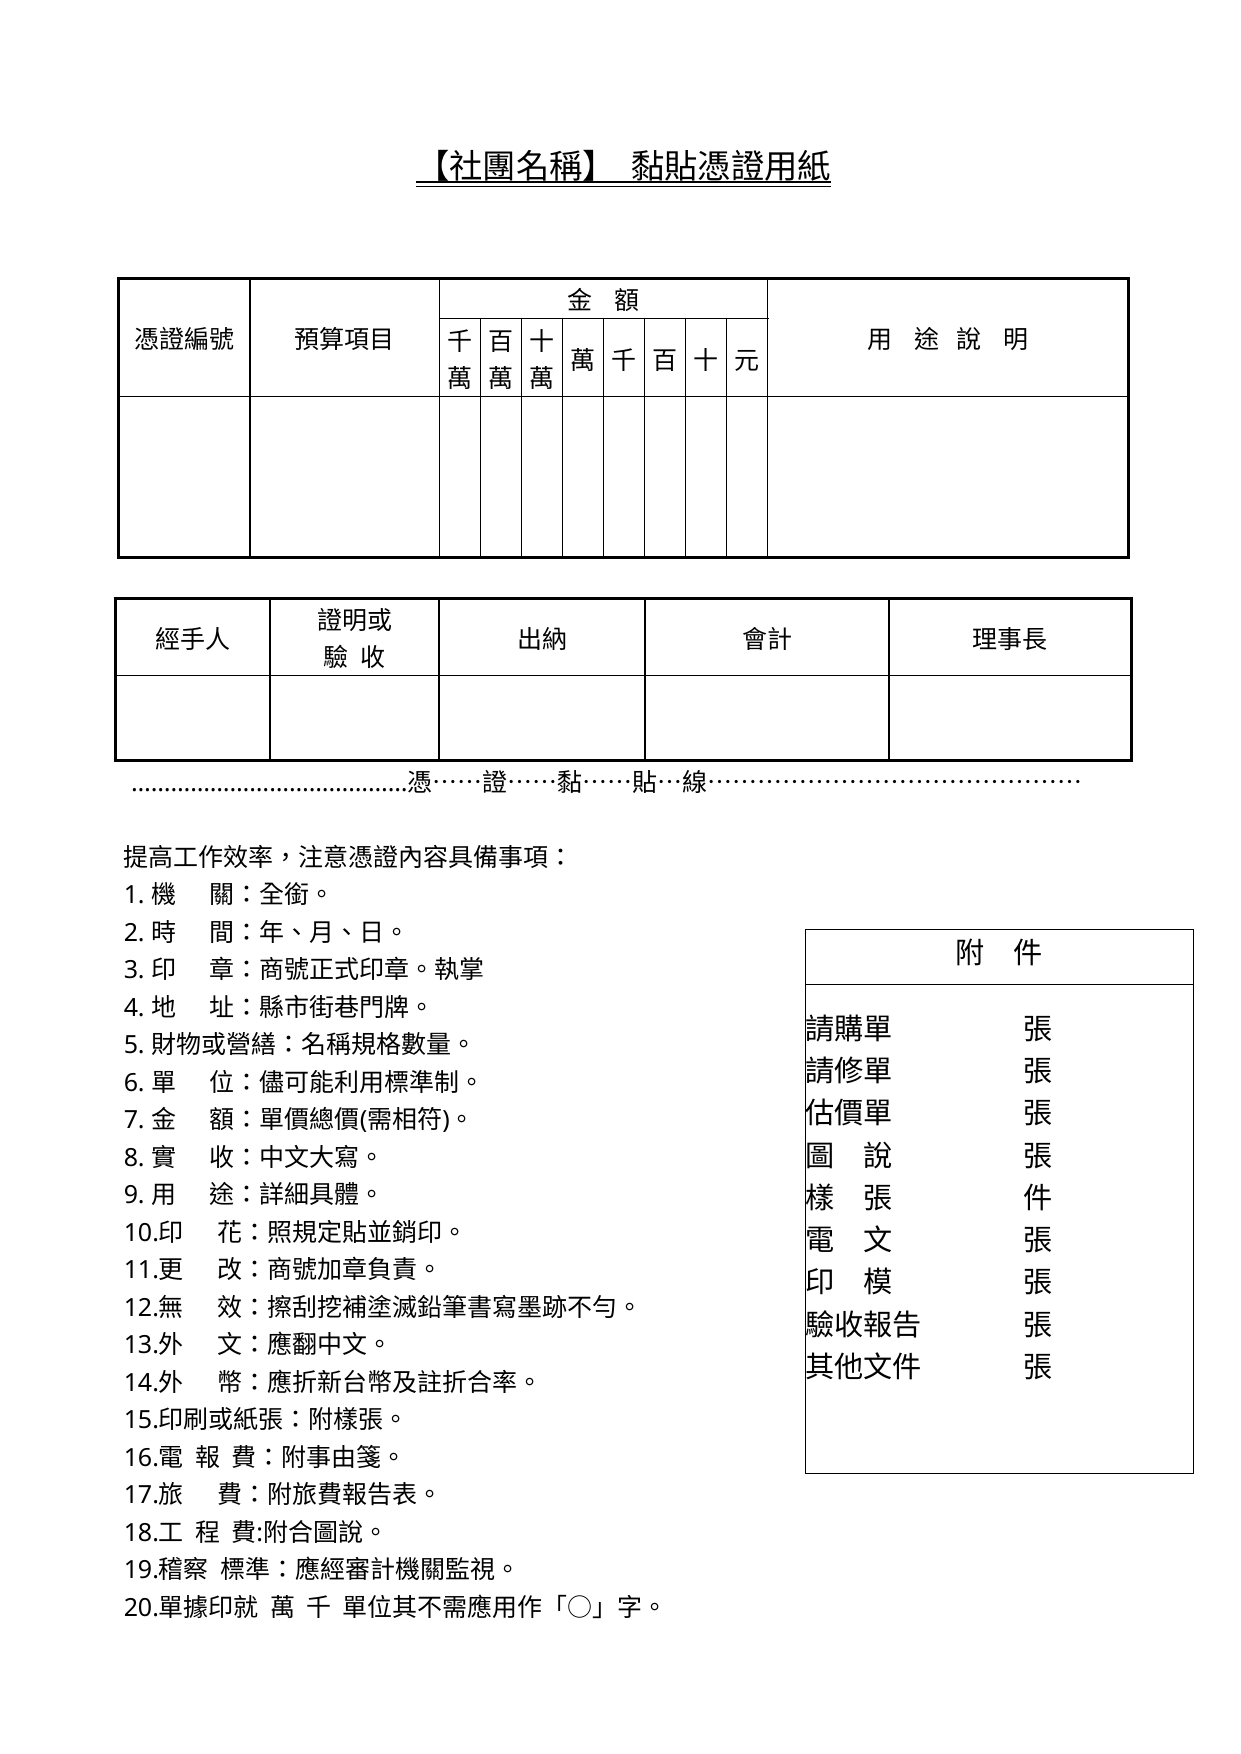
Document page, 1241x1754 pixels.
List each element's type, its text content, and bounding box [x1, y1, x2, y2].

text [806, 1399, 1123, 1437]
text 15.印刷或紙張：附樣張。 [123, 1399, 805, 1437]
table_cell 元 [727, 319, 767, 396]
table_header 預算項目 [251, 280, 439, 396]
text 14.外 幣：應折新台幣及註折合率。 [806, 1362, 1123, 1399]
text ……………………………………憑……證……黏……貼…線……………………………………… [123, 762, 1196, 799]
text 11.更 改：商號加章負責。 [806, 1249, 1123, 1287]
text 13.外 文：應翻中文。 [806, 1324, 1123, 1362]
table_header 證明或 驗 收 [271, 600, 438, 675]
text 提高工作效率，注意憑證內容具備事項： [123, 837, 1123, 874]
text 5. 財物或營繕：名稱規格數量。 [806, 1024, 1123, 1062]
text 19.稽察 標準：應經審計機關監視。 [123, 1549, 1123, 1587]
text 7. 金 額：單價總價(需相符)。 [806, 1099, 1123, 1137]
table_cell [440, 397, 480, 556]
table_cell [645, 397, 685, 556]
text 14.外 幣：應折新台幣及註折合率。 [123, 1362, 805, 1399]
text 3. 印 章：商號正式印章。執掌 [123, 949, 805, 987]
table_header 會計 [646, 600, 888, 675]
text 9. 用 途：詳細具體。 [123, 1174, 805, 1212]
text 8. 實 收：中文大寫。 [806, 1137, 1123, 1174]
table_cell [686, 397, 726, 556]
text [806, 1437, 1123, 1473]
table_cell 百 [645, 319, 685, 396]
text 16.電 報 費：附事由箋。 [123, 1437, 805, 1474]
table_cell [522, 397, 562, 556]
table_cell 百萬 [481, 319, 521, 396]
table_header 用 途 說 明 [768, 280, 1127, 396]
text 3. 印 章：商號正式印章。執掌 [806, 949, 1123, 984]
text 7. 金 額：單價總價(需相符)。 [123, 1099, 805, 1137]
table_cell [440, 676, 644, 759]
text 17.旅 費：附旅費報告表。 [123, 1474, 1123, 1512]
table_cell [563, 397, 603, 556]
text 1. 機 關：全銜。 [123, 874, 1123, 912]
table_cell [890, 676, 1130, 759]
table_cell [768, 397, 1127, 556]
text 12.無 效：擦刮挖補塗滅鉛筆書寫墨跡不勻。 [123, 1287, 805, 1324]
text 10.印 花：照規定貼並銷印。 [123, 1212, 805, 1249]
table_cell 十 [686, 319, 726, 396]
text 5. 財物或營繕：名稱規格數量。 [123, 1024, 805, 1062]
table_cell [481, 397, 521, 556]
text 10.印 花：照規定貼並銷印。 [806, 1212, 1123, 1249]
table_header 理事長 [890, 600, 1130, 675]
text 【社團名稱】 黏貼憑證用紙 [123, 127, 1123, 202]
text 8. 實 收：中文大寫。 [123, 1137, 805, 1174]
text [806, 987, 1123, 1024]
table_cell [251, 397, 439, 556]
text [806, 1287, 1123, 1324]
table_cell [120, 397, 249, 556]
table_cell [271, 676, 438, 759]
text 20.單據印就 萬 千 單位其不需應用作「○」字。 [123, 1587, 1123, 1624]
table_header 憑證編號 [120, 280, 249, 396]
table_cell [727, 397, 767, 556]
text 6. 單 位：儘可能利用標準制。 [123, 1062, 805, 1099]
table_cell [646, 676, 888, 759]
text 6. 單 位：儘可能利用標準制。 [806, 1062, 1123, 1099]
table_header 金 額 [440, 280, 767, 318]
table_cell 十萬 [522, 319, 562, 396]
text 2. 時 間：年、月、日。 [123, 912, 1123, 949]
text 4. 地 址：縣市街巷門牌。 [123, 987, 805, 1024]
text 18.工 程 費:附合圖說。 [123, 1512, 1123, 1549]
table_header 出納 [440, 600, 644, 675]
table_cell 萬 [563, 319, 603, 396]
text 11.更 改：商號加章負責。 [123, 1249, 805, 1287]
table_cell 千萬 [440, 319, 480, 396]
table_header 經手人 [117, 600, 269, 675]
text 9. 用 途：詳細具體。 [806, 1174, 1123, 1212]
text 13.外 文：應翻中文。 [123, 1324, 805, 1362]
table_cell [604, 397, 644, 556]
table_cell [117, 676, 269, 759]
table_cell 千 [604, 319, 644, 396]
